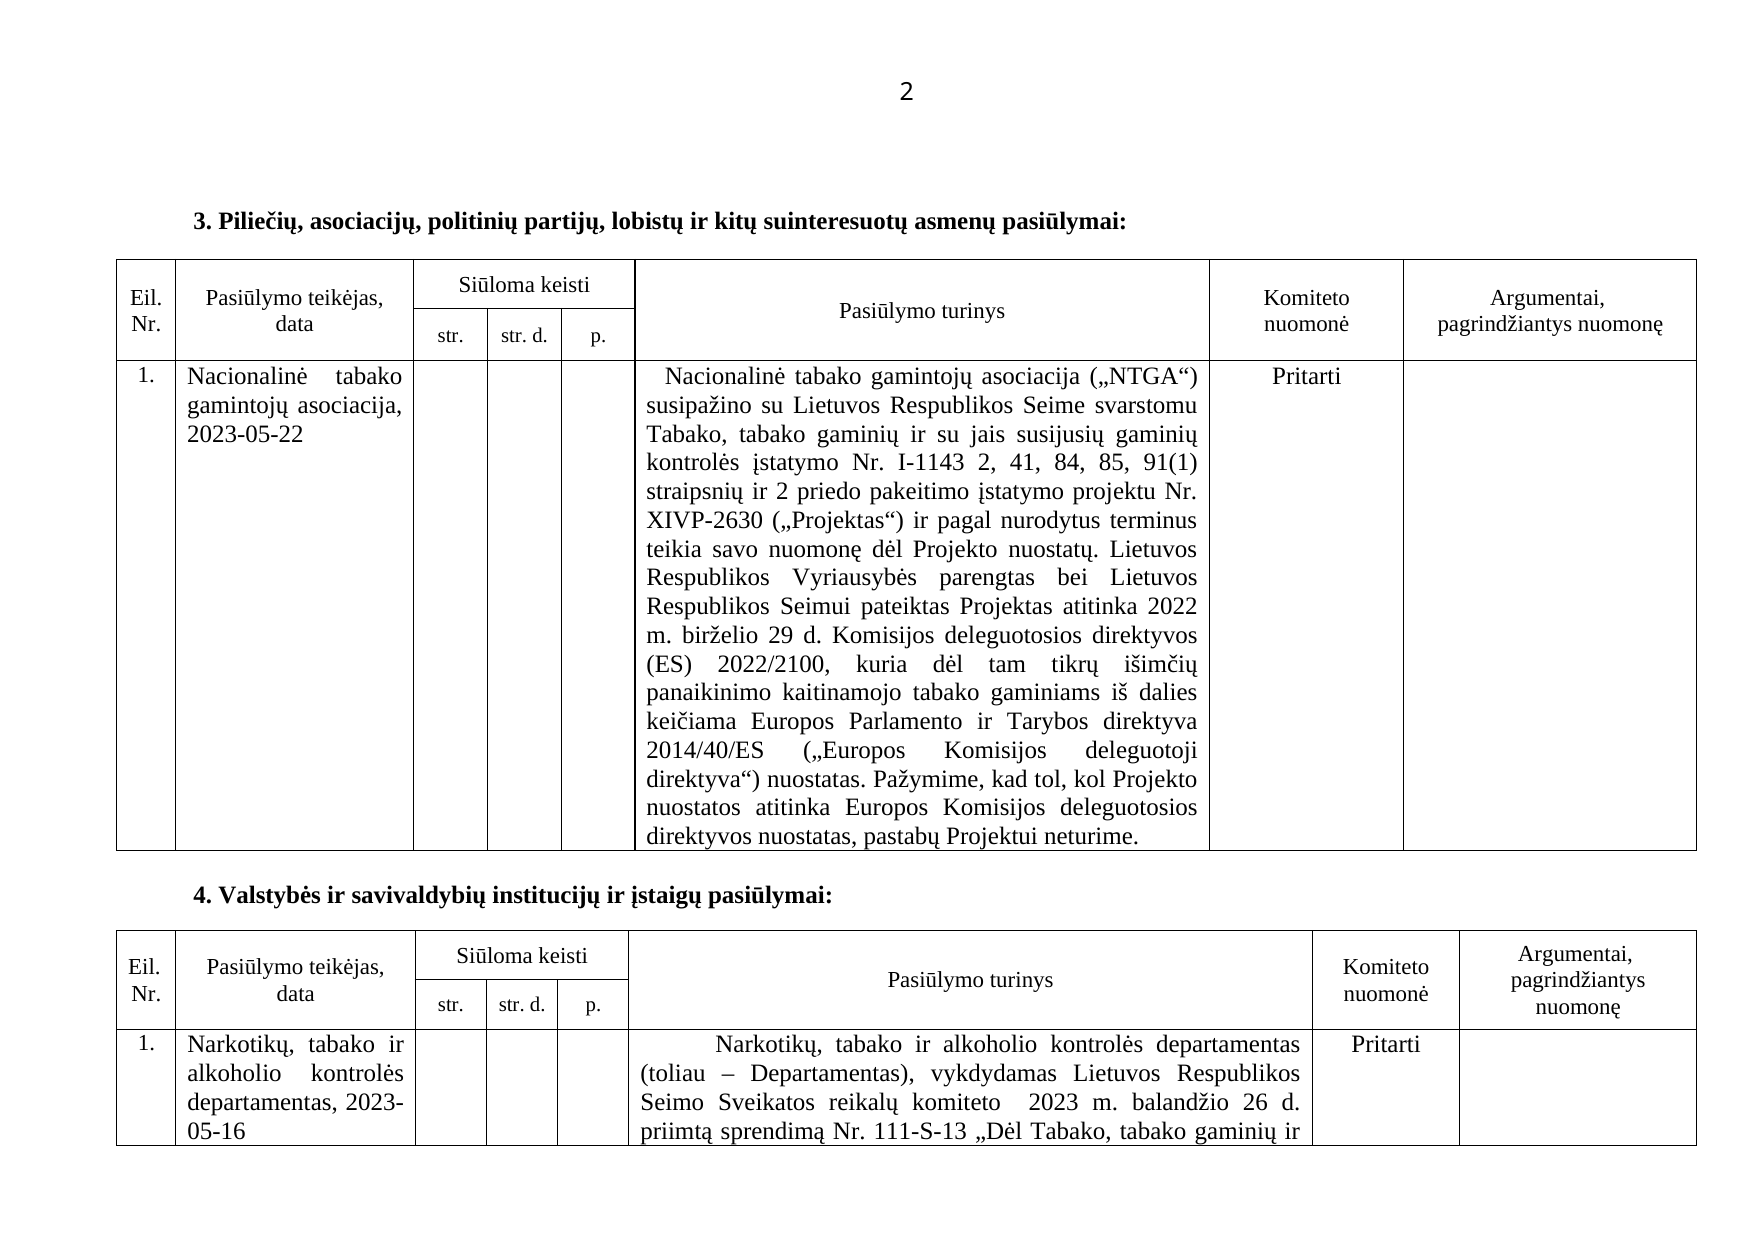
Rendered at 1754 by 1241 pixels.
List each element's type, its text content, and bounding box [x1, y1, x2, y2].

table_cell Pritarti [1313, 1030, 1459, 1144]
table_header Komiteto nuomonė [1210, 260, 1403, 360]
table_cell Narkotikų, tabako ir alkoholio kontrolės departamentas, 2023-05-16 [176, 1030, 415, 1144]
table_header Pasiūlymo turinys [636, 260, 1209, 360]
table_cell [1404, 361, 1696, 850]
table_cell [416, 1030, 486, 1144]
table_cell Narkotikų, tabako ir alkoholio kontrolės departamentas (toliau – Departamentas), vykdydamas Lietuvos Respublikos Seimo Sveikatos reikalų komiteto 2023 m. balandžio 26 d. priimtą sprendimą Nr. 111-S-13 „Dėl Tabako, tabako gaminių ir [629, 1030, 1312, 1144]
table_cell [1460, 1030, 1696, 1144]
subtitle 4. Valstybės ir savivaldybių institucijų ir įstaigų pasiūlymai: [118, 880, 1695, 908]
table_cell [558, 1030, 628, 1144]
table_header Siūloma keisti [416, 931, 628, 979]
table_cell Pritarti [1210, 361, 1403, 850]
subtitle 3. Piliečių, asociacijų, politinių partijų, lobistų ir kitų suinteresuotų asmenų pasiūlymai: [118, 206, 1695, 235]
table_header Komiteto nuomonė [1313, 931, 1459, 1028]
table_cell p. [562, 309, 634, 360]
table_header Argumentai, pagrindžiantys nuomonę [1460, 931, 1696, 1028]
table_cell str. d. [488, 309, 561, 360]
table_cell str. [416, 980, 486, 1028]
table_cell [562, 361, 634, 850]
table_cell 1. [117, 361, 175, 850]
table_header Pasiūlymo teikėjas, data [176, 931, 415, 1028]
table_cell Nacionalinė tabako gamintojų asociacija, 2023-05-22 [176, 361, 413, 850]
table_cell str. [414, 309, 487, 360]
table_header Pasiūlymo turinys [629, 931, 1312, 1028]
table_cell [487, 1030, 557, 1144]
table_header Siūloma keisti [414, 260, 634, 308]
table_header Eil. Nr. [117, 260, 175, 360]
table_header Argumentai, pagrindžiantys nuomonę [1404, 260, 1696, 360]
table_cell Nacionalinė tabako gamintojų asociacija („NTGA“) susipažino su Lietuvos Respublikos Seime svarstomu Tabako, tabako gaminių ir su jais susijusių gaminių kontrolės įstatymo Nr. I-1143 2, 41, 84, 85, 91(1) straipsnių ir 2 priedo pakeitimo įstatymo projektu Nr. XIVP-2630 („Projektas“) ir pagal nurodytus terminus teikia savo nuomonę dėl Projekto nuostatų. Lietuvos Respublikos Vyriausybės parengtas bei Lietuvos Respublikos Seimui pateiktas Projektas atitinka 2022 m. birželio 29 d. Komisijos deleguotosios direktyvos (ES) 2022/2100, kuria dėl tam tikrų išimčių panaikinimo kaitinamojo tabako gaminiams iš dalies keičiama Europos Parlamento ir Tarybos direktyva 2014/40/ES („Europos Komisijos deleguotoji direktyva“) nuostatas. Pažymime, kad tol, kol Projekto nuostatos atitinka Europos Komisijos deleguotosios direktyvos nuostatas, pastabų Projektui neturime. [636, 361, 1209, 850]
table_header Pasiūlymo teikėjas, data [176, 260, 413, 360]
table_header Eil. Nr. [117, 931, 175, 1028]
table_cell 1. [117, 1030, 175, 1144]
table_cell [414, 361, 487, 850]
table_cell str. d. [487, 980, 557, 1028]
table_cell [488, 361, 561, 850]
table_cell p. [558, 980, 628, 1028]
